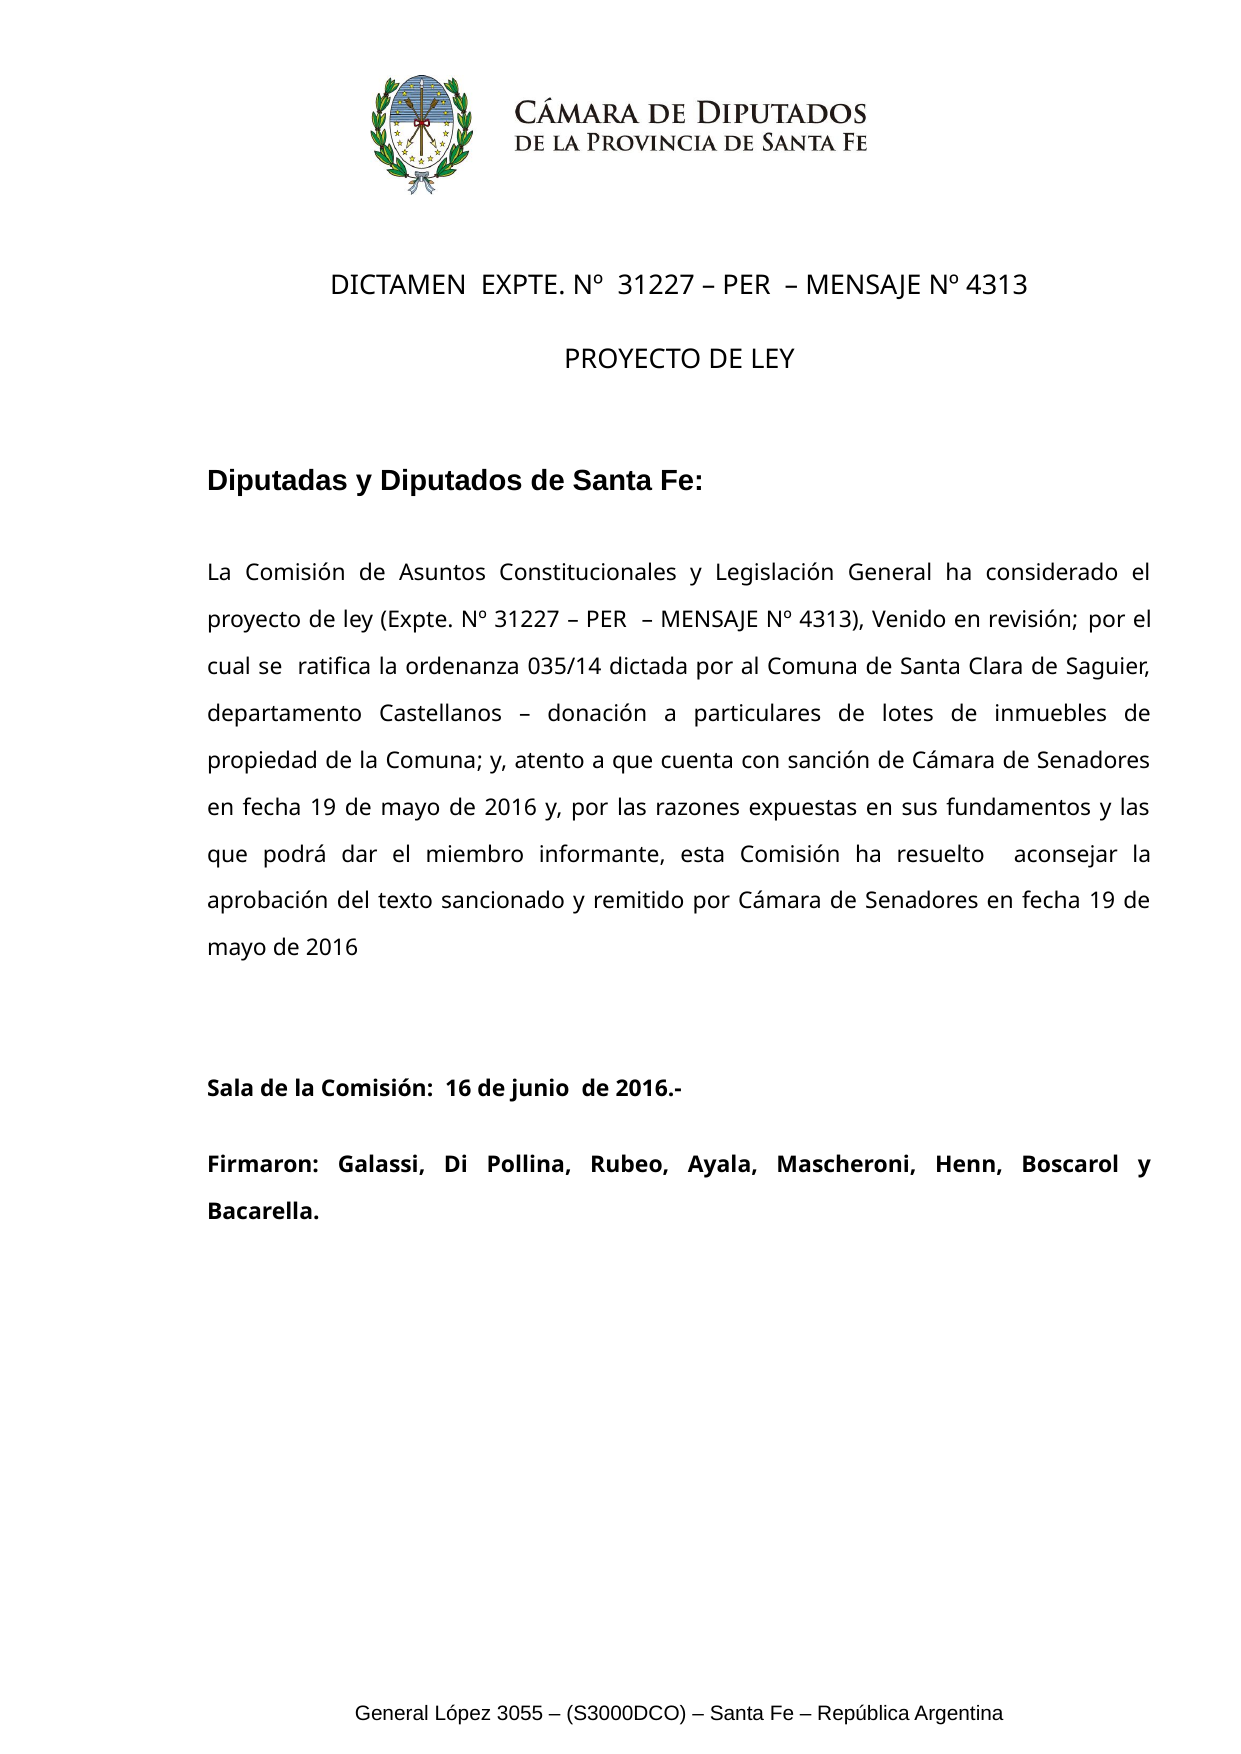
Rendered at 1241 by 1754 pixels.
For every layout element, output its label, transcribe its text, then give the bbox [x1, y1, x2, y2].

subtitle Diputadas y Diputados de Santa Fe: [207, 463, 1152, 497]
text Firmaron: Galassi, Di Pollina, Rubeo, Ayala, Mascheroni, Henn, Boscarol y Bacarella. [207, 1148, 1152, 1226]
text La Comisión de Asuntos Constitucionales y Legislación General ha considerado el proyecto de ley (Expte. Nº 31227 – PER – MENSAJE Nº 4313), Venido en revisión; por el cual se ratifica la ordenanza 035/14 dictada por al Comuna de Santa Clara de Saguier, departamento Castellanos – donación a particulares de lotes de inmuebles de propiedad de la Comuna; y, atento a que cuenta con sanción de Cámara de Senadores en fecha 19 de mayo de 2016 y, por las razones expuestas en sus fundamentos y las que podrá dar el miembro informante, esta Comisión ha resuelto aconsejar la aprobación del texto sancionado y remitido por Cámara de Senadores en fecha 19 de mayo de 2016 [207, 556, 1152, 963]
text PROYECTO DE LEY [207, 339, 1152, 376]
text Sala de la Comisión: 16 de junio de 2016.- [207, 1072, 1152, 1103]
text DICTAMEN EXPTE. Nº 31227 – PER – MENSAJE Nº 4313 [207, 265, 1152, 302]
picture [370, 75, 867, 199]
